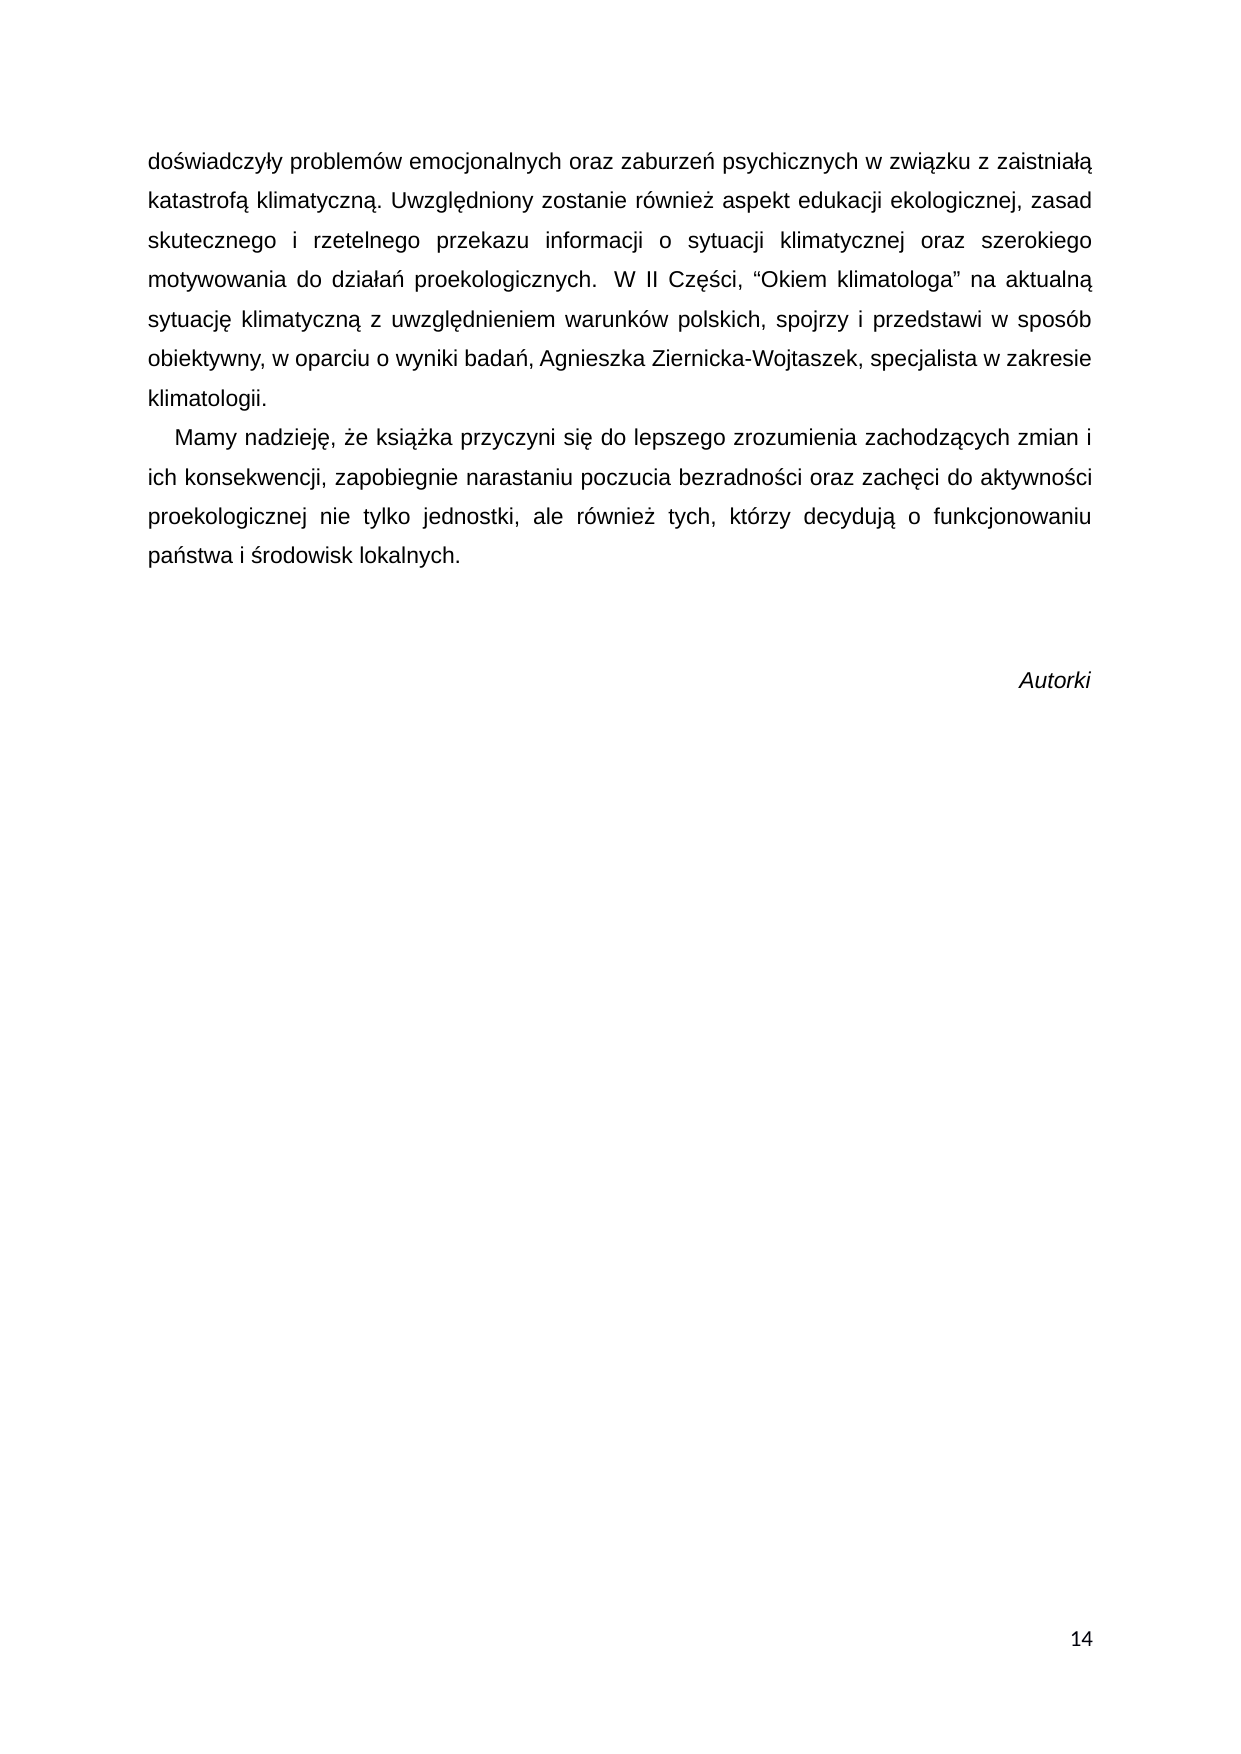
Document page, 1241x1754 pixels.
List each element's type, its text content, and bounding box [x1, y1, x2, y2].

text Mamy nadzieję, że książka przyczyni się do lepszego zrozumienia zachodzących zmian i ich konsekwencji, zapobiegnie narastaniu poczucia bezradności oraz zachęci do aktywności proekologicznej nie tylko jednostki, ale również tych, którzy decydują o funkcjonowaniu państwa i środowisk lokalnych. [148, 424, 1093, 569]
text doświadczyły problemów emocjonalnych oraz zaburzeń psychicznych w związku z zaistniałą katastrofą klimatyczną. Uwzględniony zostanie również aspekt edukacji ekologicznej, zasad skutecznego i rzetelnego przekazu informacji o sytuacji klimatycznej oraz szerokiego motywowania do działań proekologicznych. W II Części, “Okiem klimatologa” na aktualną sytuację klimatyczną z uwzględnieniem warunków polskich, spojrzy i przedstawi w sposób obiektywny, w oparciu o wyniki badań, Agnieszka Ziernicka-Wojtaszek, specjalista w zakresie klimatologii. [148, 148, 1093, 411]
text Autorki [148, 582, 1093, 693]
